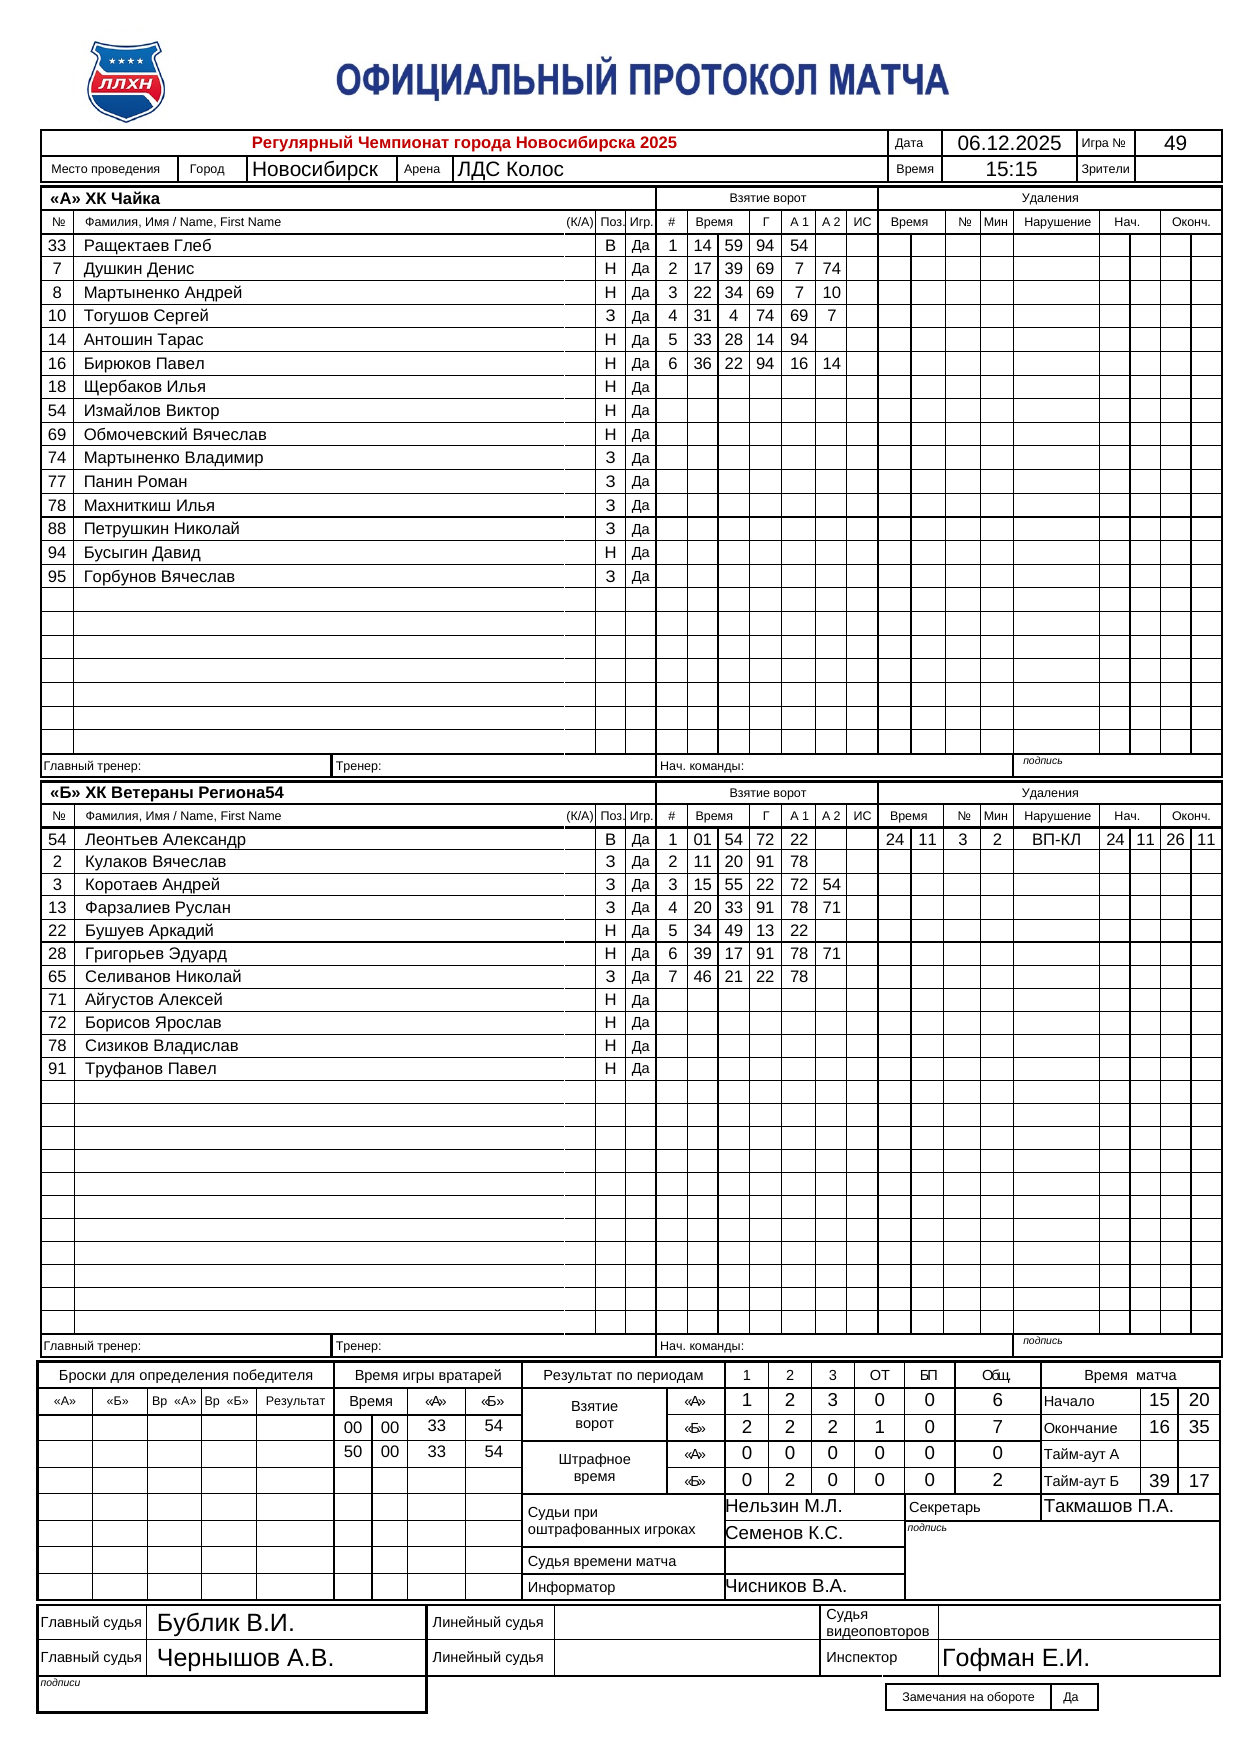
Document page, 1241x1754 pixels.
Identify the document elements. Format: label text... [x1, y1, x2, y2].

table_cell [782, 565, 815, 587]
table_cell [719, 1265, 749, 1287]
table_cell [1014, 612, 1099, 634]
table_cell [688, 541, 717, 564]
table_cell [1014, 446, 1099, 469]
table_cell [1192, 565, 1221, 587]
table_cell [1192, 1196, 1221, 1218]
table_cell [1161, 730, 1190, 753]
table_cell [750, 446, 781, 469]
table_cell [981, 1081, 1013, 1103]
table_cell [782, 1311, 815, 1333]
table_cell [1014, 470, 1099, 493]
table_cell [688, 1150, 717, 1172]
table_cell Да [626, 1058, 655, 1079]
table_cell [1014, 281, 1099, 303]
table_cell [75, 1081, 564, 1103]
table_cell 33 [408, 1441, 465, 1467]
table_cell Леонтьев Александр [75, 829, 564, 849]
table_cell Панин Роман [74, 470, 564, 493]
table_cell 00 [373, 1416, 407, 1440]
table_cell [1161, 588, 1190, 611]
table_cell Бусыгин Давид [74, 541, 564, 564]
table_cell [1131, 1265, 1160, 1287]
table_cell Да [626, 829, 655, 849]
table_cell [816, 1311, 846, 1333]
table_cell 69 [782, 305, 815, 327]
table_cell 36 [688, 352, 717, 374]
table_cell 1 [855, 1415, 904, 1440]
table_cell [912, 1081, 943, 1103]
table_cell [719, 376, 749, 398]
table_cell 39 [688, 943, 717, 964]
table_cell [1161, 1058, 1190, 1079]
table_cell [816, 659, 846, 682]
table_cell [1192, 257, 1221, 280]
table_cell [42, 1150, 74, 1172]
table_cell [148, 1521, 201, 1546]
table_cell Время [335, 1389, 407, 1413]
table_cell Тренер: [333, 755, 655, 776]
table_cell [42, 1104, 74, 1126]
table_cell [782, 1196, 815, 1218]
table_cell [1100, 1081, 1129, 1103]
table_cell [1014, 989, 1099, 1011]
table_cell [981, 376, 1013, 398]
table_cell [981, 1219, 1013, 1241]
table_cell [657, 989, 687, 1011]
table_cell [981, 1173, 1013, 1195]
table_cell [847, 541, 877, 564]
table_cell [688, 494, 717, 516]
table_cell [912, 281, 945, 303]
table_cell [1192, 730, 1221, 753]
table_cell [1014, 494, 1099, 516]
table_cell [944, 920, 980, 941]
table_cell 01 [688, 829, 717, 849]
table_cell [1161, 874, 1190, 895]
table_cell [93, 1574, 147, 1599]
table_cell Да [626, 399, 655, 422]
table_cell [565, 235, 595, 256]
table_cell [912, 943, 943, 964]
table_cell Да [626, 565, 655, 587]
table_header ОТ [855, 1363, 904, 1387]
table_cell [202, 1521, 256, 1546]
table_cell Информатор [523, 1575, 724, 1599]
table_cell [1131, 1288, 1160, 1310]
table_cell 74 [816, 257, 846, 280]
table_cell [1131, 423, 1160, 445]
table_cell [626, 1127, 655, 1149]
table_cell [1014, 1219, 1099, 1241]
table_cell [93, 1494, 147, 1520]
table_cell [719, 730, 749, 753]
table_cell [719, 1173, 749, 1195]
table_cell [202, 1494, 256, 1520]
table_cell [912, 1288, 943, 1310]
table_cell [688, 1104, 717, 1126]
table_cell [912, 966, 943, 987]
table_cell [946, 494, 980, 516]
table_cell Н [596, 423, 625, 445]
table_cell [657, 1311, 687, 1333]
table_cell [981, 235, 1013, 256]
table_cell [1192, 920, 1221, 941]
table_cell [816, 541, 846, 564]
table_cell 69 [750, 281, 781, 303]
table_cell [912, 1219, 943, 1241]
table_cell [847, 829, 877, 849]
table_cell Г [750, 805, 781, 826]
table_cell [466, 1547, 521, 1573]
table_cell [1131, 1127, 1160, 1149]
table_cell [657, 1104, 687, 1126]
table_cell [1100, 352, 1129, 374]
table_cell [847, 328, 877, 351]
table_cell [1014, 850, 1099, 872]
table_cell [1161, 1311, 1190, 1333]
table_cell [1161, 1035, 1190, 1057]
table_cell [912, 1104, 943, 1126]
table_cell [75, 1150, 564, 1172]
table_cell [626, 588, 655, 611]
table_cell [75, 1104, 564, 1126]
table_cell Мин [981, 805, 1013, 826]
table_cell [879, 518, 910, 540]
table_cell [1131, 541, 1160, 564]
table_cell [1131, 328, 1160, 351]
table_cell [1192, 235, 1221, 256]
table_cell [816, 376, 846, 398]
table_cell Борисов Ярослав [75, 1012, 564, 1033]
table_cell [782, 1104, 815, 1126]
table_cell [912, 1035, 943, 1057]
table_cell [1131, 920, 1160, 941]
table_cell [1192, 305, 1221, 327]
table_cell Чисников В.А. [726, 1575, 904, 1599]
table_cell [373, 1521, 407, 1546]
table_cell 7 [782, 257, 815, 280]
table_cell [981, 1196, 1013, 1218]
table_cell 0 [812, 1468, 854, 1493]
table_cell [1131, 1242, 1160, 1264]
table_cell [565, 1288, 595, 1310]
table_cell [335, 1547, 371, 1573]
table_cell [944, 966, 980, 987]
table_cell [1161, 966, 1190, 987]
table_cell [657, 1150, 687, 1172]
table_cell Да [626, 352, 655, 374]
table_cell № [944, 805, 980, 826]
table_cell [847, 1311, 877, 1333]
table_cell [688, 1081, 717, 1103]
table_cell [565, 920, 595, 941]
table_cell [1014, 707, 1099, 729]
table_cell Петрушкин Николай [74, 518, 564, 540]
table_cell [847, 920, 877, 941]
table_cell [75, 1173, 564, 1195]
table_cell 71 [42, 989, 74, 1011]
table_cell [1192, 1173, 1221, 1195]
table_cell подпись [1014, 1335, 1221, 1356]
table_cell [879, 235, 910, 256]
table_cell [466, 1494, 521, 1520]
table_cell [782, 989, 815, 1011]
table_cell [1014, 1265, 1099, 1287]
table_cell [1161, 1104, 1190, 1126]
table_cell Судьи при оштрафованных игроках [523, 1495, 724, 1546]
table_cell 91 [750, 850, 781, 872]
table_cell [657, 1058, 687, 1079]
table_cell [1192, 470, 1221, 493]
table_cell [719, 588, 749, 611]
table_cell [912, 1012, 943, 1033]
table_cell [912, 989, 943, 1011]
table_cell [847, 588, 877, 611]
table_cell [981, 636, 1013, 658]
table_cell [782, 1173, 815, 1195]
table_cell [981, 399, 1013, 422]
table_cell [912, 541, 945, 564]
table_cell [1100, 494, 1129, 516]
table_cell 2 [981, 829, 1013, 849]
table_cell [408, 1494, 465, 1520]
table_cell [373, 1547, 407, 1573]
table_cell [1014, 376, 1099, 398]
table_cell [1131, 636, 1160, 658]
table_cell [657, 683, 687, 706]
table_cell [879, 850, 910, 872]
table_cell [1192, 989, 1221, 1011]
table_cell Такмашов П.А. [1042, 1495, 1219, 1520]
table_cell [912, 636, 945, 658]
table_cell [565, 352, 595, 374]
table_cell [39, 1521, 92, 1546]
table_cell 28 [42, 943, 74, 964]
table_cell [626, 730, 655, 753]
table_cell [816, 1035, 846, 1057]
table_cell [847, 1058, 877, 1079]
table_cell [782, 541, 815, 564]
table_cell Мартыненко Владимир [74, 446, 564, 469]
table_cell Тайм-аут А [1042, 1441, 1140, 1467]
table_cell [596, 1288, 625, 1310]
table_cell [1100, 1058, 1129, 1079]
table_cell [1161, 896, 1190, 918]
table_cell [816, 1242, 846, 1264]
table_cell [782, 1127, 815, 1149]
table_cell [981, 1035, 1013, 1057]
table_cell [847, 352, 877, 374]
table_cell Н [596, 943, 625, 964]
table_cell [816, 1196, 846, 1218]
table_cell [879, 494, 910, 516]
table_cell [1014, 1311, 1099, 1333]
table_cell [75, 1288, 564, 1310]
table_cell [981, 446, 1013, 469]
table_cell Труфанов Павел [75, 1058, 564, 1079]
table_cell [1131, 257, 1160, 280]
table_cell Гофман Е.И. [939, 1640, 1219, 1675]
table_cell [688, 636, 717, 658]
table_cell [946, 470, 980, 493]
table_cell [1100, 659, 1129, 682]
table_cell [816, 1012, 846, 1033]
table_cell [750, 1311, 781, 1333]
table_cell [782, 659, 815, 682]
table_header Взятие ворот [657, 188, 877, 209]
table_header Броски для определения победителя [39, 1363, 333, 1387]
table_cell [879, 896, 910, 918]
table_cell 74 [42, 446, 73, 469]
table_cell 94 [750, 235, 781, 256]
table_cell [1161, 235, 1190, 256]
table_cell [565, 494, 595, 516]
table_cell 91 [750, 943, 781, 964]
table_cell 20 [1179, 1389, 1219, 1413]
table_cell [1192, 1265, 1221, 1287]
table_cell [1100, 518, 1129, 540]
table_cell [1100, 1196, 1129, 1218]
table_cell [565, 518, 595, 540]
table_cell [1100, 1242, 1129, 1264]
table_cell [782, 1288, 815, 1310]
table_cell [1192, 659, 1221, 682]
table_cell [596, 1242, 625, 1264]
table_cell Да [626, 257, 655, 280]
table_cell 7 [956, 1415, 1040, 1440]
table_cell «Б» [668, 1415, 724, 1440]
table_cell [373, 1468, 407, 1493]
table_cell [596, 1219, 625, 1241]
table_cell [816, 494, 846, 516]
table_cell [626, 1081, 655, 1103]
table_cell [847, 423, 877, 445]
table_cell [750, 423, 781, 445]
table_cell 94 [750, 352, 781, 374]
table_cell [1131, 683, 1160, 706]
table_cell [688, 565, 717, 587]
table_cell [75, 1219, 564, 1241]
table_cell 00 [373, 1441, 407, 1467]
table_cell [883, 1677, 1220, 1681]
table_cell [1014, 1035, 1099, 1057]
table_cell [565, 612, 595, 634]
table_cell [912, 920, 943, 941]
table_cell [719, 707, 749, 729]
table_cell [879, 636, 910, 658]
table_header Результат по периодам [523, 1363, 724, 1387]
table_cell 69 [750, 257, 781, 280]
table_cell Н [596, 399, 625, 422]
table_cell [816, 1150, 846, 1172]
table_cell 24 [1100, 829, 1129, 849]
table_cell [981, 1058, 1013, 1079]
table_cell [782, 399, 815, 422]
table_cell 78 [782, 850, 815, 872]
table_cell [847, 1196, 877, 1218]
table_cell [879, 541, 910, 564]
table_cell [1161, 850, 1190, 872]
table_cell [688, 1219, 717, 1241]
table_cell [847, 1219, 877, 1241]
table_cell 28 [719, 328, 749, 351]
table_cell 8 [42, 281, 73, 303]
table_cell [1100, 874, 1129, 895]
table_cell [257, 1574, 333, 1599]
table_cell [946, 612, 980, 634]
table_cell [981, 328, 1013, 351]
table_cell [1100, 376, 1129, 398]
table_cell [373, 1574, 407, 1599]
table_cell ВП-КЛ [1014, 829, 1099, 849]
table_cell Н [596, 920, 625, 941]
table_cell 6 [956, 1389, 1040, 1413]
table_cell [847, 730, 877, 753]
table_cell [879, 612, 910, 634]
table_cell 3 [42, 874, 74, 895]
table_cell 49 [719, 920, 749, 941]
table_cell З [596, 494, 625, 516]
table_cell [148, 1547, 201, 1573]
table_cell [782, 1242, 815, 1264]
table_cell [565, 896, 595, 918]
table_cell [816, 1265, 846, 1287]
table_cell [944, 1219, 980, 1241]
table_cell [626, 1311, 655, 1333]
table_cell Да [626, 1012, 655, 1033]
table_cell [782, 446, 815, 469]
table_cell [565, 565, 595, 587]
table_cell [816, 850, 846, 872]
table_cell [750, 588, 781, 611]
table_cell [816, 730, 846, 753]
table_cell Тренер: [333, 1335, 655, 1356]
table_cell [1131, 399, 1160, 422]
table_cell 0 [905, 1442, 954, 1467]
table_cell [565, 966, 595, 987]
table_cell А 1 [782, 805, 815, 826]
table_cell [1014, 730, 1099, 753]
table_cell [1192, 541, 1221, 564]
table_cell Фамилия, Имя / Name, First Name [74, 211, 565, 233]
table_cell [257, 1416, 333, 1440]
table_cell Антошин Тарас [74, 328, 564, 351]
table_cell ЛДС Колос [454, 157, 887, 181]
table_cell [1192, 1150, 1221, 1172]
table_cell 78 [42, 1035, 74, 1057]
table_cell [657, 1035, 687, 1057]
table_cell [782, 494, 815, 516]
table_cell [1192, 494, 1221, 516]
table_cell 0 [905, 1389, 954, 1413]
table_cell [688, 730, 717, 753]
table_cell [981, 423, 1013, 445]
table_cell [1014, 1058, 1099, 1079]
table_header Игра № [1078, 131, 1134, 155]
table_cell 59 [719, 235, 749, 256]
table_cell Нач. [1100, 805, 1160, 826]
table_cell [719, 612, 749, 634]
table_cell [1161, 1265, 1190, 1287]
table_cell [912, 683, 945, 706]
table_cell А 2 [816, 805, 846, 826]
table_cell Да [626, 966, 655, 987]
table_cell [1192, 518, 1221, 540]
table_cell [981, 352, 1013, 374]
table_cell [847, 612, 877, 634]
table_cell [596, 683, 625, 706]
table_cell [847, 707, 877, 729]
table_cell [1100, 966, 1129, 987]
table_cell [816, 588, 846, 611]
table_cell [750, 1265, 781, 1287]
table_cell [1131, 989, 1160, 1011]
table_cell [626, 1242, 655, 1264]
table_cell [565, 1173, 595, 1195]
table_cell [847, 376, 877, 398]
table_cell [944, 874, 980, 895]
table_cell [981, 494, 1013, 516]
table_cell [565, 1035, 595, 1057]
table_cell [93, 1468, 147, 1493]
table_cell [847, 1081, 877, 1103]
table_cell [596, 1081, 625, 1103]
table_cell 65 [42, 966, 74, 987]
table_cell [1161, 518, 1190, 540]
table_cell [912, 235, 945, 256]
table_cell [42, 1127, 74, 1149]
table_cell [1131, 612, 1160, 634]
table_cell [565, 281, 595, 303]
table_cell [93, 1547, 147, 1573]
table_cell [42, 1242, 74, 1264]
table_cell [1161, 281, 1190, 303]
table_cell [1014, 1196, 1099, 1218]
table_cell [912, 399, 945, 422]
table_cell [981, 518, 1013, 540]
table_cell [626, 1196, 655, 1218]
table_cell [257, 1468, 333, 1493]
table_cell [1192, 612, 1221, 634]
table_cell [750, 1035, 781, 1057]
table_cell Горбунов Вячеслав [74, 565, 564, 587]
table_cell [42, 1311, 74, 1333]
table_cell [1192, 328, 1221, 351]
table_cell [1100, 707, 1129, 729]
table_cell [688, 1035, 717, 1057]
table_cell [688, 470, 717, 493]
table_cell [1100, 896, 1129, 918]
table_cell [1100, 943, 1129, 964]
table_cell [782, 1035, 815, 1057]
table_cell 2 [956, 1468, 1040, 1493]
table_cell 11 [912, 829, 943, 849]
table_cell [1161, 305, 1190, 327]
table_cell [657, 399, 687, 422]
table_cell [688, 1288, 717, 1310]
table_cell 34 [688, 920, 717, 941]
table_cell 4 [657, 305, 687, 327]
table_cell 22 [42, 920, 74, 941]
table_cell [981, 565, 1013, 587]
table_cell [1131, 1012, 1160, 1033]
table_cell [981, 1242, 1013, 1264]
table_cell [816, 683, 846, 706]
table_cell [1100, 636, 1129, 658]
table_cell [74, 659, 564, 682]
table_cell [847, 1012, 877, 1033]
table_cell 55 [719, 874, 749, 895]
table_cell [912, 1311, 943, 1333]
table_cell [596, 636, 625, 658]
table_cell [75, 1127, 564, 1149]
table_cell [847, 943, 877, 964]
table_cell [1014, 636, 1099, 658]
table_cell 22 [750, 966, 781, 987]
table_cell [750, 470, 781, 493]
table_cell [1131, 352, 1160, 374]
table_header Время матча [1042, 1363, 1219, 1387]
table_cell [1100, 423, 1129, 445]
table_cell [1100, 1150, 1129, 1172]
table_cell [688, 1058, 717, 1079]
picture [5, 28, 1179, 129]
table_cell [946, 730, 980, 753]
table_cell 2 [769, 1468, 811, 1493]
table_cell 11 [688, 850, 717, 872]
table_cell 1 [726, 1389, 768, 1413]
table_cell [688, 683, 717, 706]
table_cell [1131, 446, 1160, 469]
table_cell Оконч. [1161, 805, 1221, 826]
table_cell [939, 1606, 1219, 1639]
table_cell [782, 683, 815, 706]
table_cell 91 [750, 896, 781, 918]
table_cell [782, 612, 815, 634]
table_cell Начало [1042, 1389, 1140, 1413]
table_cell [657, 376, 687, 398]
table_cell [944, 1311, 980, 1333]
table_cell [565, 707, 595, 729]
table_cell [1014, 541, 1099, 564]
table_cell Да [626, 874, 655, 895]
table_cell Время [879, 805, 943, 826]
table_cell [39, 1494, 92, 1520]
table_cell [719, 1196, 749, 1218]
table_cell [1141, 1441, 1177, 1467]
table_cell [847, 1035, 877, 1057]
table_cell [555, 1640, 819, 1675]
table_header Время игры вратарей [335, 1363, 521, 1387]
table_cell [750, 1288, 781, 1310]
table_cell [1131, 281, 1160, 303]
table_cell [1192, 588, 1221, 611]
table_cell [1192, 683, 1221, 706]
table_cell Фамилия, Имя / Name, First Name [75, 805, 565, 826]
table_cell [565, 874, 595, 895]
table_cell 13 [42, 896, 74, 918]
table_cell [981, 874, 1013, 895]
table_cell [373, 1494, 407, 1520]
table_cell Да [626, 896, 655, 918]
table_cell [657, 1127, 687, 1149]
table_cell [782, 730, 815, 753]
table_cell Н [596, 1012, 625, 1033]
table_cell [1192, 966, 1221, 987]
table_cell [912, 376, 945, 398]
table_cell Да [626, 494, 655, 516]
table_cell 0 [726, 1468, 768, 1493]
table_cell [847, 281, 877, 303]
table_cell «А» [668, 1389, 724, 1413]
table_cell 11 [1131, 829, 1160, 849]
table_cell Айгустов Алексей [75, 989, 564, 1011]
table_cell Щербаков Илья [74, 376, 564, 398]
table_cell [565, 305, 595, 327]
table_cell [981, 1104, 1013, 1126]
table_cell [565, 1012, 595, 1033]
table_cell [816, 1058, 846, 1079]
table_cell Да [626, 376, 655, 398]
table_cell [626, 659, 655, 682]
table_cell [688, 1311, 717, 1333]
table_cell [408, 1574, 465, 1599]
table_cell Судья времени матча [523, 1548, 724, 1573]
table_cell [688, 707, 717, 729]
table_cell [74, 612, 564, 634]
table_cell [42, 636, 73, 658]
table_cell [816, 920, 846, 941]
table_cell [148, 1468, 201, 1493]
table_cell [1131, 235, 1160, 256]
table_cell Н [596, 1035, 625, 1057]
table_cell [626, 1219, 655, 1241]
table_cell [1161, 1219, 1190, 1241]
table_cell [1131, 1219, 1160, 1241]
table_cell [626, 1104, 655, 1126]
table_cell [657, 612, 687, 634]
table_cell 7 [782, 281, 815, 303]
table_cell [148, 1494, 201, 1520]
table_cell 26 [1161, 829, 1190, 849]
table_cell [847, 470, 877, 493]
table_cell (К/А) [565, 805, 595, 826]
table_cell [1161, 707, 1190, 729]
table_cell [912, 305, 945, 327]
table_cell [782, 707, 815, 729]
table_cell [74, 730, 564, 753]
table_cell [750, 376, 781, 398]
table_cell [719, 989, 749, 1011]
table_cell [1100, 565, 1129, 587]
table_cell 54 [466, 1441, 521, 1467]
table_cell [981, 588, 1013, 611]
table_cell 7 [657, 966, 687, 987]
table_header 06.12.2025 [943, 131, 1076, 155]
table_cell [981, 1012, 1013, 1033]
table_cell [565, 1196, 595, 1218]
table_cell [148, 1416, 201, 1440]
table_cell [1161, 352, 1190, 374]
table_cell [42, 1219, 74, 1241]
table_cell [879, 1012, 910, 1033]
table_cell [657, 1081, 687, 1103]
table_cell [565, 399, 595, 422]
table_cell [596, 1196, 625, 1218]
table_cell [1131, 1081, 1160, 1103]
table_cell [719, 1150, 749, 1172]
table_cell [565, 1081, 595, 1103]
table_cell [750, 1196, 781, 1218]
table_cell [981, 989, 1013, 1011]
table_cell [1131, 1150, 1160, 1172]
table_cell [1100, 1219, 1129, 1241]
table_cell 4 [657, 896, 687, 918]
table_cell 39 [1141, 1468, 1177, 1493]
table_cell А 2 [816, 211, 846, 233]
table_cell [1161, 1012, 1190, 1033]
table_cell [408, 1547, 465, 1573]
table_cell [657, 423, 687, 445]
table_cell Сизиков Владислав [75, 1035, 564, 1057]
table_cell [816, 446, 846, 469]
table_cell [879, 730, 910, 753]
table_cell Тогушов Сергей [74, 305, 564, 327]
table_cell [596, 707, 625, 729]
table_cell Да [626, 1035, 655, 1057]
table_cell 0 [905, 1415, 954, 1440]
table_cell [879, 966, 910, 987]
table_cell Г [750, 211, 781, 233]
table_cell [74, 683, 564, 706]
table_cell [981, 1150, 1013, 1172]
table_cell [912, 494, 945, 516]
table_cell [912, 874, 943, 895]
table_cell [816, 1173, 846, 1195]
table_cell Н [596, 257, 625, 280]
table_cell [596, 1265, 625, 1287]
table_cell [750, 1173, 781, 1195]
table_cell [1161, 1150, 1190, 1172]
table_cell [912, 1150, 943, 1172]
table_cell [719, 446, 749, 469]
table_cell [912, 470, 945, 493]
table_cell [565, 1104, 595, 1126]
table_cell [750, 612, 781, 634]
table_cell [879, 305, 910, 327]
table_cell 14 [688, 235, 717, 256]
table_cell [596, 730, 625, 753]
table_cell (К/А) [565, 211, 595, 233]
table_cell Нарушение [1014, 211, 1099, 233]
table_cell «А» [39, 1389, 92, 1413]
table_cell № [946, 211, 980, 233]
table_cell 72 [782, 874, 815, 895]
table_cell [847, 494, 877, 516]
table_cell [847, 1265, 877, 1287]
table_cell [1100, 1012, 1129, 1033]
table_cell [981, 707, 1013, 729]
table_cell Бирюков Павел [74, 352, 564, 374]
table_cell [879, 1219, 910, 1241]
table_cell [565, 541, 595, 564]
table_cell [1099, 1682, 1220, 1711]
table_cell [879, 1104, 910, 1126]
table_cell [912, 1173, 943, 1195]
table_cell [944, 1265, 980, 1287]
table_cell [1161, 1173, 1190, 1195]
table_cell [75, 1265, 564, 1287]
table_cell [1161, 1127, 1190, 1149]
table_cell [816, 235, 846, 256]
table_cell 10 [42, 305, 73, 327]
table_cell [626, 707, 655, 729]
table_cell [816, 636, 846, 658]
table_cell [847, 636, 877, 658]
table_cell [719, 1288, 749, 1310]
table_cell [39, 1441, 92, 1467]
table_cell [816, 1219, 846, 1241]
table_cell [946, 352, 980, 374]
table_cell [1131, 659, 1160, 682]
table_cell [1192, 1012, 1221, 1033]
table_cell 1 [657, 829, 687, 849]
table_cell [1161, 943, 1190, 964]
table_cell [657, 1242, 687, 1264]
table_cell [816, 565, 846, 587]
table_cell [912, 1196, 943, 1218]
table_cell [847, 683, 877, 706]
table_cell Линейный судья [428, 1606, 554, 1639]
table_cell 2 [726, 1415, 768, 1440]
table_cell 72 [750, 829, 781, 849]
table_cell [688, 1196, 717, 1218]
table_cell [750, 1081, 781, 1103]
table_cell [565, 423, 595, 445]
table_cell З [596, 966, 625, 987]
table_cell [782, 470, 815, 493]
table_cell подпись [1014, 755, 1221, 776]
table_cell [1014, 1081, 1099, 1103]
table_cell Поз. [596, 805, 625, 826]
table_cell [565, 943, 595, 964]
table_cell [565, 470, 595, 493]
table_cell [719, 565, 749, 587]
table_cell [1014, 1242, 1099, 1264]
table_cell 15 [1141, 1389, 1177, 1413]
table_cell Линейный судья [428, 1640, 554, 1675]
table_cell [816, 518, 846, 540]
table_cell [202, 1416, 256, 1440]
table_cell [93, 1441, 147, 1467]
table_cell 20 [719, 850, 749, 872]
table_cell 7 [816, 305, 846, 327]
table_cell [879, 1035, 910, 1057]
table_cell [750, 989, 781, 1011]
table_cell [1131, 874, 1160, 895]
table_cell [750, 494, 781, 516]
table_cell [466, 1521, 521, 1546]
table_cell [912, 1265, 943, 1287]
table_cell [657, 494, 687, 516]
table_cell 18 [42, 376, 73, 398]
table_cell [1100, 399, 1129, 422]
table_cell [688, 399, 717, 422]
table_cell 0 [956, 1442, 1040, 1467]
table_cell Кулаков Вячеслав [75, 850, 564, 872]
table_cell Главный тренер: [42, 1335, 330, 1356]
table_cell [1014, 305, 1099, 327]
table_cell [719, 1219, 749, 1241]
table_cell [1014, 423, 1099, 445]
table_cell [879, 874, 910, 895]
table_cell [1014, 518, 1099, 540]
table_cell [565, 1242, 595, 1264]
table_cell [879, 1058, 910, 1079]
table_cell 94 [42, 541, 73, 564]
table_header БП [905, 1363, 954, 1387]
table_cell Да [626, 423, 655, 445]
table_cell [944, 1081, 980, 1103]
table_cell [1161, 470, 1190, 493]
table_cell Бублик В.И. [147, 1606, 425, 1639]
table_cell ИС [847, 211, 877, 233]
table_cell [816, 423, 846, 445]
table_cell [657, 1288, 687, 1310]
table_cell [565, 1150, 595, 1172]
table_cell [466, 1468, 521, 1493]
table_cell [565, 257, 595, 280]
table_cell [816, 399, 846, 422]
table_cell [42, 707, 73, 729]
table_cell [946, 399, 980, 422]
table_cell [555, 1606, 819, 1639]
table_cell [1100, 730, 1129, 753]
table_cell [879, 943, 910, 964]
table_cell [1014, 896, 1099, 918]
table_cell [1131, 1035, 1160, 1057]
table_cell [42, 1265, 74, 1287]
table_cell [981, 896, 1013, 918]
table_cell [1014, 399, 1099, 422]
table_cell [1014, 257, 1099, 280]
table_cell [750, 518, 781, 540]
table_cell 69 [42, 423, 73, 445]
table_cell 71 [816, 896, 846, 918]
table_cell 39 [719, 257, 749, 280]
table_cell [565, 1311, 595, 1333]
table_cell [1100, 235, 1129, 256]
table_cell «Б» [668, 1468, 724, 1493]
table_cell [719, 1058, 749, 1079]
table_cell # [657, 211, 687, 233]
table_header Да [1052, 1685, 1097, 1709]
table_cell [657, 1173, 687, 1195]
table_cell [657, 541, 687, 564]
table_cell В [596, 235, 625, 256]
table_cell [981, 1127, 1013, 1149]
table_cell [1192, 1104, 1221, 1126]
table_cell [1192, 376, 1221, 398]
table_header Общ. [956, 1363, 1040, 1387]
table_cell [1131, 1311, 1160, 1333]
table_cell [944, 1058, 980, 1079]
table_cell [1014, 943, 1099, 964]
table_cell Судья видеоповторов [821, 1606, 938, 1639]
table_cell [1100, 1265, 1129, 1287]
table_cell [42, 1196, 74, 1218]
table_cell [1192, 1058, 1221, 1079]
table_cell [42, 588, 73, 611]
table_cell [408, 1468, 465, 1493]
table_cell [1100, 1035, 1129, 1057]
table_cell [816, 1127, 846, 1149]
table_cell Штрафное время [523, 1442, 666, 1493]
table_cell [596, 1127, 625, 1149]
table_cell [912, 565, 945, 587]
table_cell [879, 1265, 910, 1287]
table_cell [42, 1288, 74, 1310]
table_cell [1161, 423, 1190, 445]
table_cell Душкин Денис [74, 257, 564, 280]
table_cell Селиванов Николай [75, 966, 564, 987]
table_cell [912, 1058, 943, 1079]
table_cell З [596, 518, 625, 540]
table_header 2 [769, 1363, 811, 1387]
table_cell 54 [42, 829, 74, 849]
table_cell [565, 850, 595, 872]
table_cell А 1 [782, 211, 815, 233]
table_cell [782, 636, 815, 658]
table_cell [879, 399, 910, 422]
table_cell [202, 1547, 256, 1573]
table_cell [565, 683, 595, 706]
table_cell [912, 612, 945, 634]
table_cell [257, 1494, 333, 1520]
table_header Регулярный Чемпионат города Новосибирска 2025 [42, 131, 887, 155]
table_cell [719, 423, 749, 445]
table_cell [879, 257, 910, 280]
table_cell [912, 423, 945, 445]
table_cell [565, 328, 595, 351]
table_cell [1014, 1150, 1099, 1172]
table_cell [1131, 1104, 1160, 1126]
table_cell [750, 1219, 781, 1241]
table_cell Н [596, 328, 625, 351]
table_cell [1161, 1288, 1190, 1310]
table_cell [879, 1150, 910, 1172]
table_cell [1100, 920, 1129, 941]
table_cell [75, 1242, 564, 1264]
table_cell [75, 1311, 564, 1333]
table_cell [847, 874, 877, 895]
table_cell Чернышов А.В. [147, 1640, 425, 1675]
table_cell 33 [688, 328, 717, 351]
table_cell [981, 659, 1013, 682]
table_cell [879, 683, 910, 706]
table_cell [912, 328, 945, 351]
table_cell [1192, 943, 1221, 964]
table_cell [981, 612, 1013, 634]
table_cell [946, 518, 980, 540]
table_cell [596, 1173, 625, 1195]
table_cell Фарзалиев Руслан [75, 896, 564, 918]
table_cell [946, 235, 980, 256]
table_cell Да [626, 328, 655, 351]
table_cell 13 [750, 920, 781, 941]
table_cell [428, 1677, 882, 1711]
table_cell 72 [42, 1012, 74, 1033]
table_cell [1192, 399, 1221, 422]
table_cell [1100, 989, 1129, 1011]
table_cell Да [626, 446, 655, 469]
table_cell [879, 659, 910, 682]
table_cell [946, 257, 980, 280]
table_cell Н [596, 352, 625, 374]
table_cell [688, 423, 717, 445]
table_cell 0 [905, 1468, 954, 1493]
table_cell Город [179, 157, 246, 181]
table_cell [1100, 1173, 1129, 1195]
table_cell [1014, 1012, 1099, 1033]
table_cell [816, 612, 846, 634]
table_cell [1100, 850, 1129, 872]
table_cell [1131, 943, 1160, 964]
table_cell [1100, 612, 1129, 634]
table_cell Бушуев Аркадий [75, 920, 564, 941]
table_cell [626, 1150, 655, 1172]
table_cell Вр «А» [148, 1389, 201, 1413]
table_cell [408, 1521, 465, 1546]
table_cell [93, 1521, 147, 1546]
table_cell «Б » [466, 1389, 521, 1413]
table_cell 17 [688, 257, 717, 280]
table_cell [750, 707, 781, 729]
table_cell Да [626, 850, 655, 872]
table_cell [1131, 730, 1160, 753]
table_cell [565, 376, 595, 398]
table_cell [847, 565, 877, 587]
table_cell Игр. [626, 211, 655, 233]
table_cell [565, 730, 595, 753]
table_cell 5 [657, 328, 687, 351]
table_cell 22 [750, 874, 781, 895]
table_cell [816, 707, 846, 729]
table_cell Арена [398, 157, 452, 181]
table_cell [596, 612, 625, 634]
table_cell 22 [688, 281, 717, 303]
table_cell 3 [812, 1389, 854, 1413]
table_cell [944, 1196, 980, 1218]
table_cell [1014, 1288, 1099, 1310]
table_cell 0 [855, 1468, 904, 1493]
table_cell [719, 1081, 749, 1103]
table_cell Окончание [1042, 1415, 1140, 1440]
table_cell [657, 730, 687, 753]
table_cell 22 [782, 829, 815, 849]
table_cell [847, 896, 877, 918]
table_cell [912, 518, 945, 540]
table_cell [1100, 470, 1129, 493]
table_cell [148, 1574, 201, 1599]
table_cell 5 [657, 920, 687, 941]
table_cell [1179, 1441, 1219, 1467]
table_cell [750, 565, 781, 587]
table_cell [596, 1104, 625, 1126]
table_cell [816, 989, 846, 1011]
table_cell [912, 446, 945, 469]
table_cell [1161, 659, 1190, 682]
table_cell [847, 1173, 877, 1195]
table_cell [42, 612, 73, 634]
table_cell [1161, 989, 1190, 1011]
table_cell 94 [782, 328, 815, 351]
table_cell 16 [782, 352, 815, 374]
table_cell [946, 707, 980, 729]
table_cell Нарушение [1014, 805, 1099, 826]
table_cell [847, 1288, 877, 1310]
table_cell Оконч. [1161, 211, 1221, 233]
table_cell [565, 1058, 595, 1079]
table_cell [688, 588, 717, 611]
table_cell [688, 1265, 717, 1287]
table_cell «А» [668, 1442, 724, 1467]
table_cell 16 [1141, 1415, 1177, 1440]
table_cell [688, 518, 717, 540]
table_header 1 [726, 1363, 768, 1387]
table_cell [1014, 683, 1099, 706]
table_cell [657, 1196, 687, 1218]
table_cell 1 [657, 235, 687, 256]
table_cell [782, 423, 815, 445]
table_cell [688, 1173, 717, 1195]
table_header Удаления [879, 783, 1221, 803]
table_cell [596, 659, 625, 682]
table_cell [944, 943, 980, 964]
table_cell [750, 1058, 781, 1079]
table_cell [1131, 850, 1160, 872]
table_cell Григорьев Эдуард [75, 943, 564, 964]
table_cell 50 [335, 1441, 371, 1467]
table_cell [981, 305, 1013, 327]
table_cell [657, 636, 687, 658]
table_cell [1014, 328, 1099, 351]
table_cell Да [626, 235, 655, 256]
table_cell З [596, 896, 625, 918]
table_cell [782, 1081, 815, 1103]
table_cell [946, 328, 980, 351]
table_cell [944, 1104, 980, 1126]
table_cell [657, 659, 687, 682]
table_cell 2 [42, 850, 74, 872]
table_cell [879, 423, 910, 445]
table_cell З [596, 874, 625, 895]
table_cell 54 [782, 235, 815, 256]
table_cell [1131, 565, 1160, 587]
table_cell Вр «Б» [202, 1389, 256, 1413]
table_cell [1014, 235, 1099, 256]
table_cell Семенов К.С. [726, 1521, 904, 1546]
table_cell [879, 1196, 910, 1218]
table_cell Секретарь [906, 1495, 1040, 1520]
table_cell Н [596, 281, 625, 303]
table_cell [981, 541, 1013, 564]
table_cell [981, 1288, 1013, 1310]
table_cell [1161, 565, 1190, 587]
table_cell 46 [688, 966, 717, 987]
table_cell [750, 399, 781, 422]
table_cell [657, 446, 687, 469]
table_cell [782, 1012, 815, 1033]
table_cell 33 [408, 1416, 465, 1440]
table_cell 0 [855, 1442, 904, 1467]
table_cell [93, 1416, 147, 1440]
table_cell [750, 1012, 781, 1033]
table_cell [596, 1150, 625, 1172]
table_cell [946, 588, 980, 611]
table_cell 22 [719, 352, 749, 374]
table_cell [1014, 920, 1099, 941]
table_cell [981, 1311, 1013, 1333]
table_cell [688, 1127, 717, 1149]
table_cell [565, 1265, 595, 1287]
table_cell Результат [257, 1389, 333, 1413]
table_cell 0 [855, 1389, 904, 1413]
table_cell 31 [688, 305, 717, 327]
table_cell [912, 1242, 943, 1264]
table_cell [1131, 1173, 1160, 1195]
table_cell [726, 1548, 904, 1573]
table_cell [981, 470, 1013, 493]
table_cell [1100, 1288, 1129, 1310]
table_cell [75, 1196, 564, 1218]
table_cell [42, 659, 73, 682]
table_cell [1100, 1104, 1129, 1126]
table_cell [565, 588, 595, 611]
table_cell [847, 1150, 877, 1172]
table_cell [657, 1219, 687, 1241]
table_cell 33 [719, 896, 749, 918]
table_cell [847, 989, 877, 1011]
table_cell [1161, 446, 1190, 469]
table_cell [816, 328, 846, 351]
table_cell Время [879, 211, 945, 233]
table_cell [944, 896, 980, 918]
table_cell [1192, 1311, 1221, 1333]
table_cell [879, 376, 910, 398]
table_cell 14 [750, 328, 781, 351]
table_cell [719, 541, 749, 564]
table_cell 11 [1192, 829, 1221, 849]
table_cell [148, 1441, 201, 1467]
table_cell [1014, 565, 1099, 587]
table_cell Н [596, 1058, 625, 1079]
table_cell 34 [719, 281, 749, 303]
table_cell 78 [782, 896, 815, 918]
table_cell № [42, 211, 73, 233]
table_cell Н [596, 541, 625, 564]
table_cell [657, 1265, 687, 1287]
table_cell 2 [812, 1415, 854, 1440]
table_cell подпись [906, 1522, 1219, 1599]
table_cell 4 [719, 305, 749, 327]
table_cell Главный судья [39, 1606, 146, 1639]
table_cell Да [626, 281, 655, 303]
table_cell [719, 494, 749, 516]
table_cell [750, 1104, 781, 1126]
table_cell [1100, 446, 1129, 469]
table_cell [626, 1288, 655, 1310]
table_cell [847, 1127, 877, 1149]
table_cell [1014, 588, 1099, 611]
table_cell [1192, 850, 1221, 872]
table_cell [879, 588, 910, 611]
table_cell 0 [726, 1442, 768, 1467]
table_cell [202, 1574, 256, 1599]
table_cell [981, 257, 1013, 280]
table_cell [719, 636, 749, 658]
table_cell Н [596, 989, 625, 1011]
table_cell [1100, 588, 1129, 611]
table_cell [847, 518, 877, 540]
table_cell [879, 328, 910, 351]
table_cell [981, 920, 1013, 941]
table_cell Место проведения [42, 157, 177, 181]
table_cell ИС [847, 805, 877, 826]
table_cell [42, 730, 73, 753]
table_cell [1014, 1104, 1099, 1126]
table_cell [946, 423, 980, 445]
table_cell [879, 707, 910, 729]
table_cell [1161, 494, 1190, 516]
table_cell [1192, 1288, 1221, 1310]
table_cell З [596, 850, 625, 872]
table_cell [657, 1012, 687, 1033]
table_cell [626, 1173, 655, 1195]
table_cell 6 [657, 352, 687, 374]
table_cell [912, 730, 945, 753]
table_cell [981, 850, 1013, 872]
table_cell Нельзин М.Л. [726, 1495, 904, 1520]
table_cell [912, 707, 945, 729]
table_cell [1100, 683, 1129, 706]
table_cell [335, 1574, 371, 1599]
table_cell [912, 352, 945, 374]
table_cell [626, 612, 655, 634]
table_cell [1192, 1035, 1221, 1057]
table_cell [847, 257, 877, 280]
table_cell [596, 588, 625, 611]
table_cell [688, 1012, 717, 1033]
table_cell 20 [688, 896, 717, 918]
table_cell [1161, 1242, 1190, 1264]
table_cell [944, 989, 980, 1011]
table_cell [816, 1104, 846, 1126]
table_cell [879, 446, 910, 469]
table_cell [1131, 376, 1160, 398]
table_cell [879, 281, 910, 303]
table_cell 0 [812, 1442, 854, 1467]
table_cell [335, 1468, 371, 1493]
table_cell 74 [750, 305, 781, 327]
table_cell [816, 1081, 846, 1103]
table_cell [1161, 612, 1190, 634]
table_cell Главный судья [39, 1640, 146, 1675]
table_cell [74, 636, 564, 658]
table_cell 3 [944, 829, 980, 849]
table_cell [946, 636, 980, 658]
table_cell [879, 1311, 910, 1333]
table_cell № [42, 805, 74, 826]
table_cell [1014, 1127, 1099, 1149]
table_cell [750, 683, 781, 706]
table_cell Взятие ворот [523, 1389, 666, 1440]
table_cell [879, 352, 910, 374]
table_cell 21 [719, 966, 749, 987]
table_cell [847, 446, 877, 469]
table_cell [1131, 966, 1160, 987]
table_cell [944, 1127, 980, 1149]
table_cell В [596, 829, 625, 849]
table_header «А» ХК Чайка [42, 188, 655, 209]
table_header Удаления [879, 188, 1221, 209]
table_cell 3 [657, 874, 687, 895]
table_cell Махниткиш Илья [74, 494, 564, 516]
table_cell [782, 518, 815, 540]
table_cell [42, 1173, 74, 1195]
table_cell [946, 305, 980, 327]
table_cell [1161, 541, 1190, 564]
table_cell [1192, 352, 1221, 374]
table_cell [847, 966, 877, 987]
table_cell З [596, 305, 625, 327]
table_cell Мартыненко Андрей [74, 281, 564, 303]
table_cell [912, 896, 943, 918]
table_cell [335, 1521, 371, 1546]
table_cell [688, 446, 717, 469]
table_cell [466, 1574, 521, 1599]
table_cell [1161, 636, 1190, 658]
table_cell [1014, 1173, 1099, 1195]
table_cell [1192, 636, 1221, 658]
table_cell [1161, 920, 1190, 941]
table_cell [946, 376, 980, 398]
table_cell [42, 1081, 74, 1103]
table_cell [879, 1288, 910, 1310]
table_cell 16 [42, 352, 73, 374]
table_cell [202, 1468, 256, 1493]
table_cell Обмочевский Вячеслав [74, 423, 564, 445]
table_cell «А» [408, 1389, 465, 1413]
table_cell [981, 966, 1013, 987]
table_cell [879, 1127, 910, 1149]
table_cell [335, 1494, 371, 1520]
table_cell [750, 636, 781, 658]
table_cell [981, 1265, 1013, 1287]
table_cell [782, 1150, 815, 1172]
table_cell Главный тренер: [42, 755, 330, 776]
table_cell [39, 1547, 92, 1573]
table_cell 24 [879, 829, 910, 849]
table_cell [944, 1242, 980, 1264]
table_cell 78 [42, 494, 73, 516]
table_cell [74, 707, 564, 729]
table_cell 91 [42, 1058, 74, 1079]
table_cell [1131, 1058, 1160, 1079]
table_cell [1161, 1196, 1190, 1218]
table_cell [1100, 1127, 1129, 1149]
table_cell [1014, 966, 1099, 987]
table_cell [847, 1242, 877, 1264]
table_cell [719, 1242, 749, 1264]
table_cell [1161, 328, 1190, 351]
table_header Замечания на обороте [887, 1685, 1050, 1709]
table_cell [879, 1081, 910, 1103]
table_cell [879, 565, 910, 587]
table_cell З [596, 446, 625, 469]
table_cell [981, 943, 1013, 964]
table_cell Нач. команды: [657, 1335, 1012, 1356]
table_cell [719, 659, 749, 682]
table_cell [946, 446, 980, 469]
table_cell [1161, 399, 1190, 422]
table_cell [1014, 352, 1099, 374]
table_cell [981, 683, 1013, 706]
table_cell [565, 659, 595, 682]
table_cell [1161, 1081, 1190, 1103]
table_cell [657, 470, 687, 493]
table_cell 17 [1179, 1468, 1219, 1493]
table_cell [257, 1441, 333, 1467]
table_cell [1161, 683, 1190, 706]
table_cell Новосибирск [248, 157, 396, 181]
table_cell [750, 541, 781, 564]
table_cell Тайм-аут Б [1042, 1468, 1140, 1493]
table_header «Б» ХК Ветераны Региона54 [42, 783, 655, 803]
table_cell [688, 659, 717, 682]
table_cell Да [626, 943, 655, 964]
table_cell Да [626, 305, 655, 327]
table_cell [565, 446, 595, 469]
table_cell [1192, 1127, 1221, 1149]
table_cell [879, 1242, 910, 1264]
table_cell 14 [816, 352, 846, 374]
table_cell [257, 1521, 333, 1546]
table_cell З [596, 565, 625, 587]
table_cell [1192, 1081, 1221, 1103]
table_cell 2 [769, 1389, 811, 1413]
table_cell Да [626, 920, 655, 941]
table_cell [1192, 281, 1221, 303]
table_cell 3 [657, 281, 687, 303]
table_cell [565, 1219, 595, 1241]
table_cell [946, 683, 980, 706]
table_cell [42, 683, 73, 706]
table_cell 22 [782, 920, 815, 941]
table_header 49 [1136, 131, 1221, 155]
table_cell Да [626, 518, 655, 540]
table_cell [1131, 1196, 1160, 1218]
table_cell [847, 305, 877, 327]
table_cell [912, 257, 945, 280]
table_cell [847, 850, 877, 872]
table_cell 2 [657, 257, 687, 280]
table_cell [944, 1288, 980, 1310]
table_cell 78 [782, 966, 815, 987]
table_cell [847, 235, 877, 256]
table_cell 54 [719, 829, 749, 849]
table_cell [944, 1173, 980, 1195]
table_cell [688, 612, 717, 634]
table_cell [1014, 659, 1099, 682]
table_cell [1131, 305, 1160, 327]
table_cell [912, 1127, 943, 1149]
table_cell [816, 829, 846, 849]
table_cell 15:15 [943, 157, 1076, 181]
table_cell [782, 588, 815, 611]
table_cell Зрители [1078, 157, 1134, 181]
table_cell [565, 829, 595, 849]
table_cell [1100, 1311, 1129, 1333]
table_cell Поз. [596, 211, 625, 233]
table_cell [912, 850, 943, 872]
table_cell [719, 1012, 749, 1033]
table_cell [565, 1127, 595, 1149]
table_header Дата [889, 131, 941, 155]
table_cell 10 [816, 281, 846, 303]
table_cell [946, 659, 980, 682]
table_cell [1100, 281, 1129, 303]
table_cell [596, 1311, 625, 1333]
table_cell 15 [688, 874, 717, 895]
table_cell [257, 1547, 333, 1573]
table_cell [816, 966, 846, 987]
table_cell [879, 470, 910, 493]
table_cell [1100, 328, 1129, 351]
table_cell Игр. [626, 805, 655, 826]
table_cell [1192, 446, 1221, 469]
table_cell 0 [769, 1442, 811, 1467]
table_cell Время [688, 805, 749, 826]
table_cell [879, 989, 910, 1011]
table_cell 88 [42, 518, 73, 540]
table_cell [1192, 423, 1221, 445]
table_cell [1192, 874, 1221, 895]
table_cell Мин [981, 211, 1013, 233]
table_cell [782, 1265, 815, 1287]
table_cell [946, 281, 980, 303]
table_cell [657, 565, 687, 587]
table_cell [1192, 1242, 1221, 1264]
table_cell [946, 565, 980, 587]
table_cell [688, 1242, 717, 1264]
table_cell [1014, 874, 1099, 895]
table_cell 14 [42, 328, 73, 351]
table_cell [750, 1127, 781, 1149]
table_cell [626, 636, 655, 658]
table_cell 77 [42, 470, 73, 493]
table_cell [719, 683, 749, 706]
table_cell [944, 850, 980, 872]
table_cell [74, 588, 564, 611]
table_cell [944, 1012, 980, 1033]
table_cell Н [596, 376, 625, 398]
table_cell [688, 376, 717, 398]
table_cell 7 [42, 257, 73, 280]
table_cell [1161, 376, 1190, 398]
table_cell 78 [782, 943, 815, 964]
table_cell 71 [816, 943, 846, 964]
table_cell [946, 541, 980, 564]
table_cell 00 [335, 1416, 371, 1440]
table_cell [1131, 470, 1160, 493]
table_cell [750, 730, 781, 753]
table_cell [657, 588, 687, 611]
table_cell [750, 1150, 781, 1172]
table_cell 54 [466, 1416, 521, 1440]
table_cell [626, 1265, 655, 1287]
table_cell [912, 588, 945, 611]
table_cell [1100, 257, 1129, 280]
table_cell [847, 1104, 877, 1126]
table_cell Время [688, 211, 749, 233]
table_cell [719, 399, 749, 422]
table_cell [981, 730, 1013, 753]
table_cell Коротаев Андрей [75, 874, 564, 895]
table_cell 2 [657, 850, 687, 872]
table_cell [565, 636, 595, 658]
table_cell Ращектаев Глеб [74, 235, 564, 256]
table_cell «Б» [93, 1389, 147, 1413]
table_cell [782, 1219, 815, 1241]
table_cell Измайлов Виктор [74, 399, 564, 422]
table_cell [657, 518, 687, 540]
table_cell [816, 1288, 846, 1310]
table_cell [719, 1127, 749, 1149]
table_cell [782, 376, 815, 398]
table_cell [688, 989, 717, 1011]
table_cell 95 [42, 565, 73, 587]
table_cell Нач. [1100, 211, 1160, 233]
table_cell Да [626, 541, 655, 564]
table_cell З [596, 470, 625, 493]
table_cell [1192, 896, 1221, 918]
table_cell 54 [816, 874, 846, 895]
table_cell # [657, 805, 687, 826]
table_cell 33 [42, 235, 73, 256]
table_cell [39, 1574, 92, 1599]
table_cell Нач. команды: [657, 755, 1012, 776]
table_cell [782, 1058, 815, 1079]
table_cell [1192, 1219, 1221, 1241]
table_cell [719, 1035, 749, 1057]
table_cell [1161, 257, 1190, 280]
table_cell [1131, 896, 1160, 918]
table_cell [202, 1441, 256, 1467]
table_cell [719, 518, 749, 540]
table_cell [879, 1173, 910, 1195]
table_cell Да [626, 470, 655, 493]
table_cell [1136, 157, 1221, 181]
table_cell [39, 1468, 92, 1493]
table_cell 17 [719, 943, 749, 964]
table_cell [847, 399, 877, 422]
table_cell [879, 920, 910, 941]
table_cell Да [626, 989, 655, 1011]
table_cell [719, 470, 749, 493]
table_cell [719, 1311, 749, 1333]
table_cell [657, 707, 687, 729]
table_cell [1131, 707, 1160, 729]
table_cell [39, 1416, 92, 1440]
table_cell Инспектор [821, 1640, 938, 1675]
table_cell 2 [769, 1415, 811, 1440]
table_cell [719, 1104, 749, 1126]
table_header 3 [812, 1363, 854, 1387]
table_cell 35 [1179, 1415, 1219, 1440]
table_cell [816, 470, 846, 493]
table_cell подписи [39, 1677, 425, 1711]
table_cell Время [889, 157, 941, 181]
table_cell [1100, 541, 1129, 564]
table_cell 54 [42, 399, 73, 422]
table_cell 6 [657, 943, 687, 964]
table_cell [981, 281, 1013, 303]
table_cell [944, 1035, 980, 1057]
table_cell [565, 989, 595, 1011]
table_cell [750, 1242, 781, 1264]
table_cell [750, 659, 781, 682]
table_cell [1100, 305, 1129, 327]
table_cell [912, 659, 945, 682]
table_cell [1131, 588, 1160, 611]
table_cell [1131, 494, 1160, 516]
table_header Взятие ворот [657, 783, 877, 803]
table_cell [626, 683, 655, 706]
table_cell [944, 1150, 980, 1172]
table_cell [847, 659, 877, 682]
table_cell [1131, 518, 1160, 540]
table_cell [1192, 707, 1221, 729]
